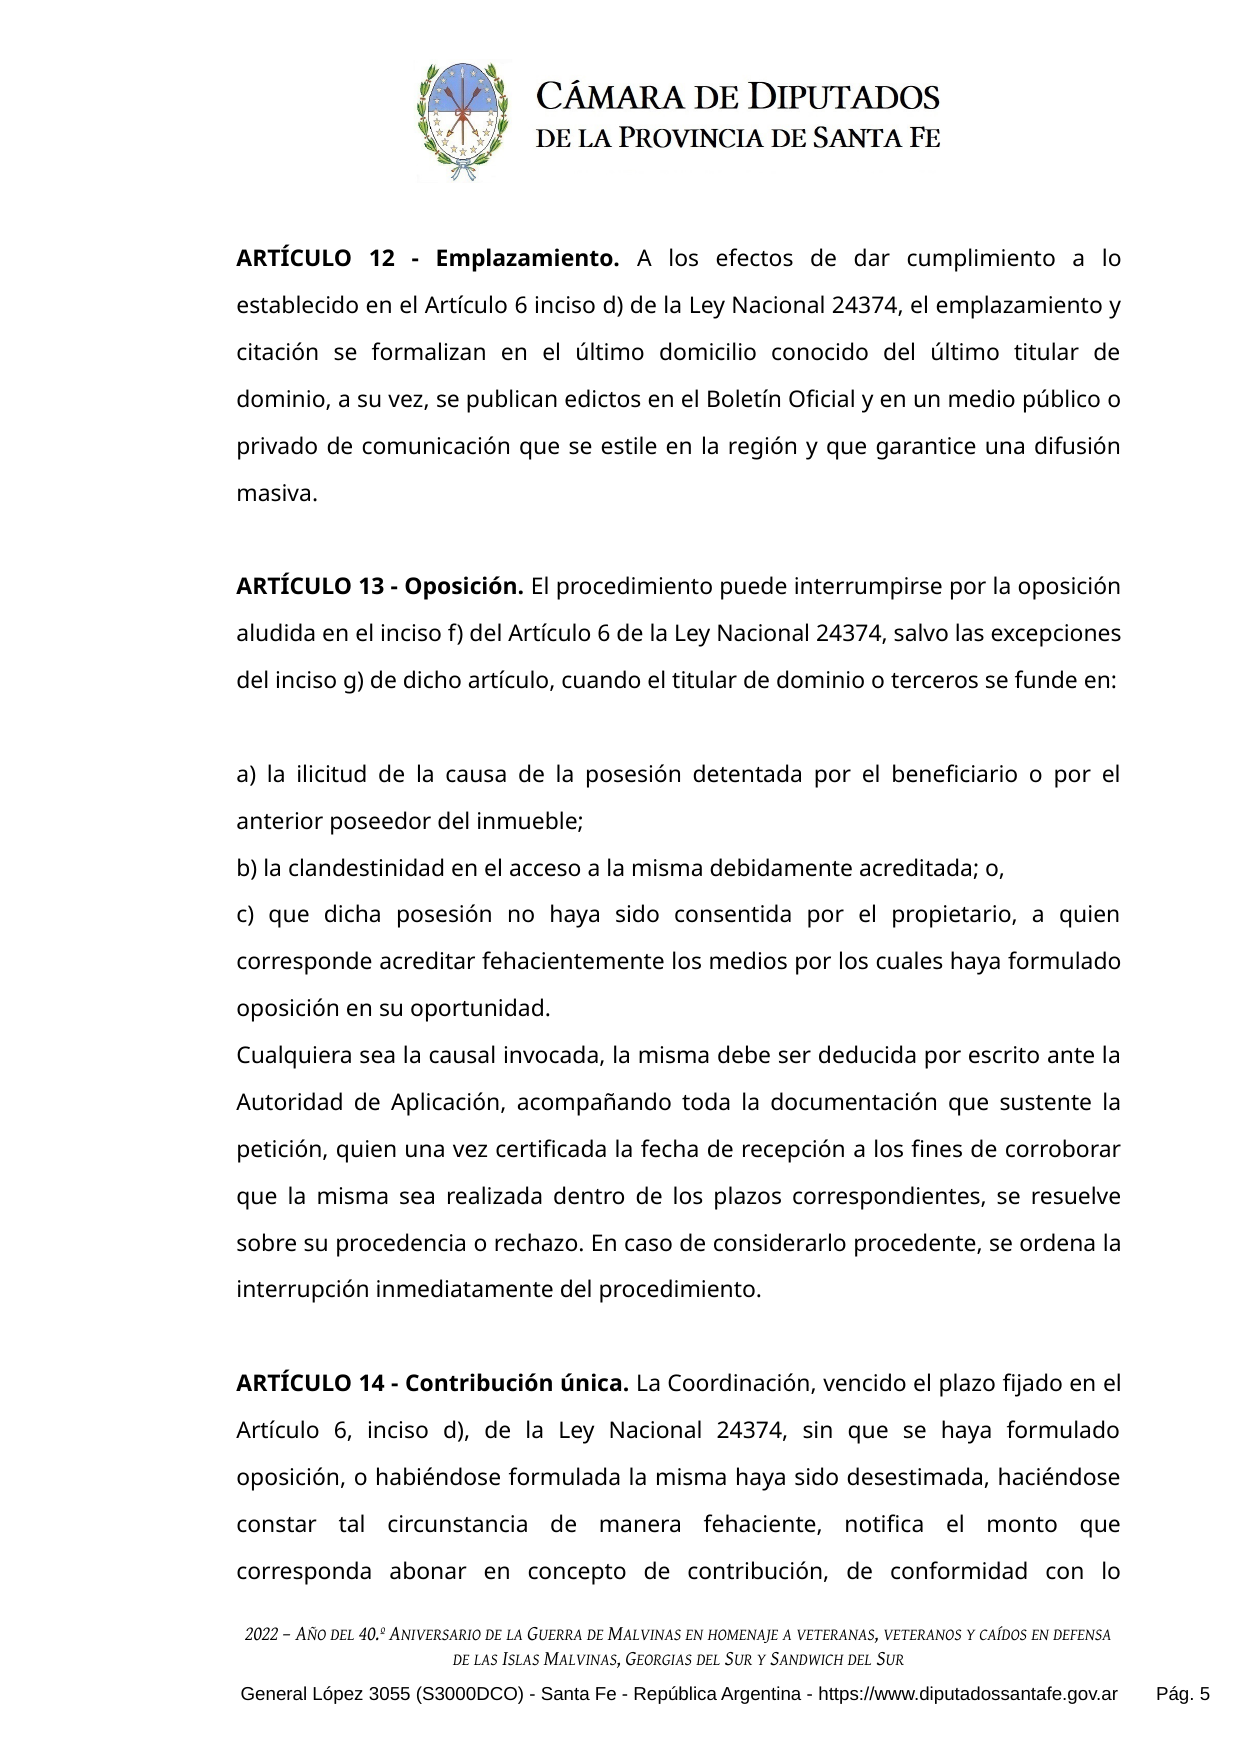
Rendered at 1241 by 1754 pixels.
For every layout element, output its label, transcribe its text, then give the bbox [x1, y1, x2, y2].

text ARTÍCULO 13 - Oposición. El procedimiento puede interrumpirse por la oposición aludida en el inciso f) del Artículo 6 de la Ley Nacional 24374, salvo las excepciones del inciso g) de dicho artículo, cuando el titular de dominio o terceros se funde en: [236, 570, 1122, 695]
picture [413, 59, 945, 183]
text ARTÍCULO 12 - Emplazamiento. A los efectos de dar cumplimiento a lo establecido en el Artículo 6 inciso d) de la Ley Nacional 24374, el emplazamiento y citación se formalizan en el último domicilio conocido del último titular de dominio, a su vez, se publican edictos en el Boletín Oficial y en un medio público o privado de comunicación que se estile en la región y que garantice una difusión masiva. [236, 242, 1122, 508]
text ARTÍCULO 14 - Contribución única. La Coordinación, vencido el plazo fijado en el Artículo 6, inciso d), de la Ley Nacional 24374, sin que se haya formulado oposición, o habiéndose formulada la misma haya sido desestimada, haciéndose constar tal circunstancia de manera fehaciente, notifica el monto que corresponda abonar en concepto de contribución, de conformidad con lo [236, 1367, 1122, 1586]
text c) que dicha posesión no haya sido consentida por el propietario, a quien corresponde acreditar fehacientemente los medios por los cuales haya formulado oposición en su oportunidad. [236, 898, 1122, 1023]
text a) la ilicitud de la causa de la posesión detentada por el beneficiario o por el anterior poseedor del inmueble; [236, 758, 1122, 836]
text b) la clandestinidad en el acceso a la misma debidamente acreditada; o, [236, 852, 1122, 883]
text Cualquiera sea la causal invocada, la misma debe ser deducida por escrito ante la Autoridad de Aplicación, acompañando toda la documentación que sustente la petición, quien una vez certificada la fecha de recepción a los fines de corroborar que la misma sea realizada dentro de los plazos correspondientes, se resuelve sobre su procedencia o rechazo. En caso de considerarlo procedente, se ordena la interrupción inmediatamente del procedimiento. [236, 1039, 1122, 1305]
